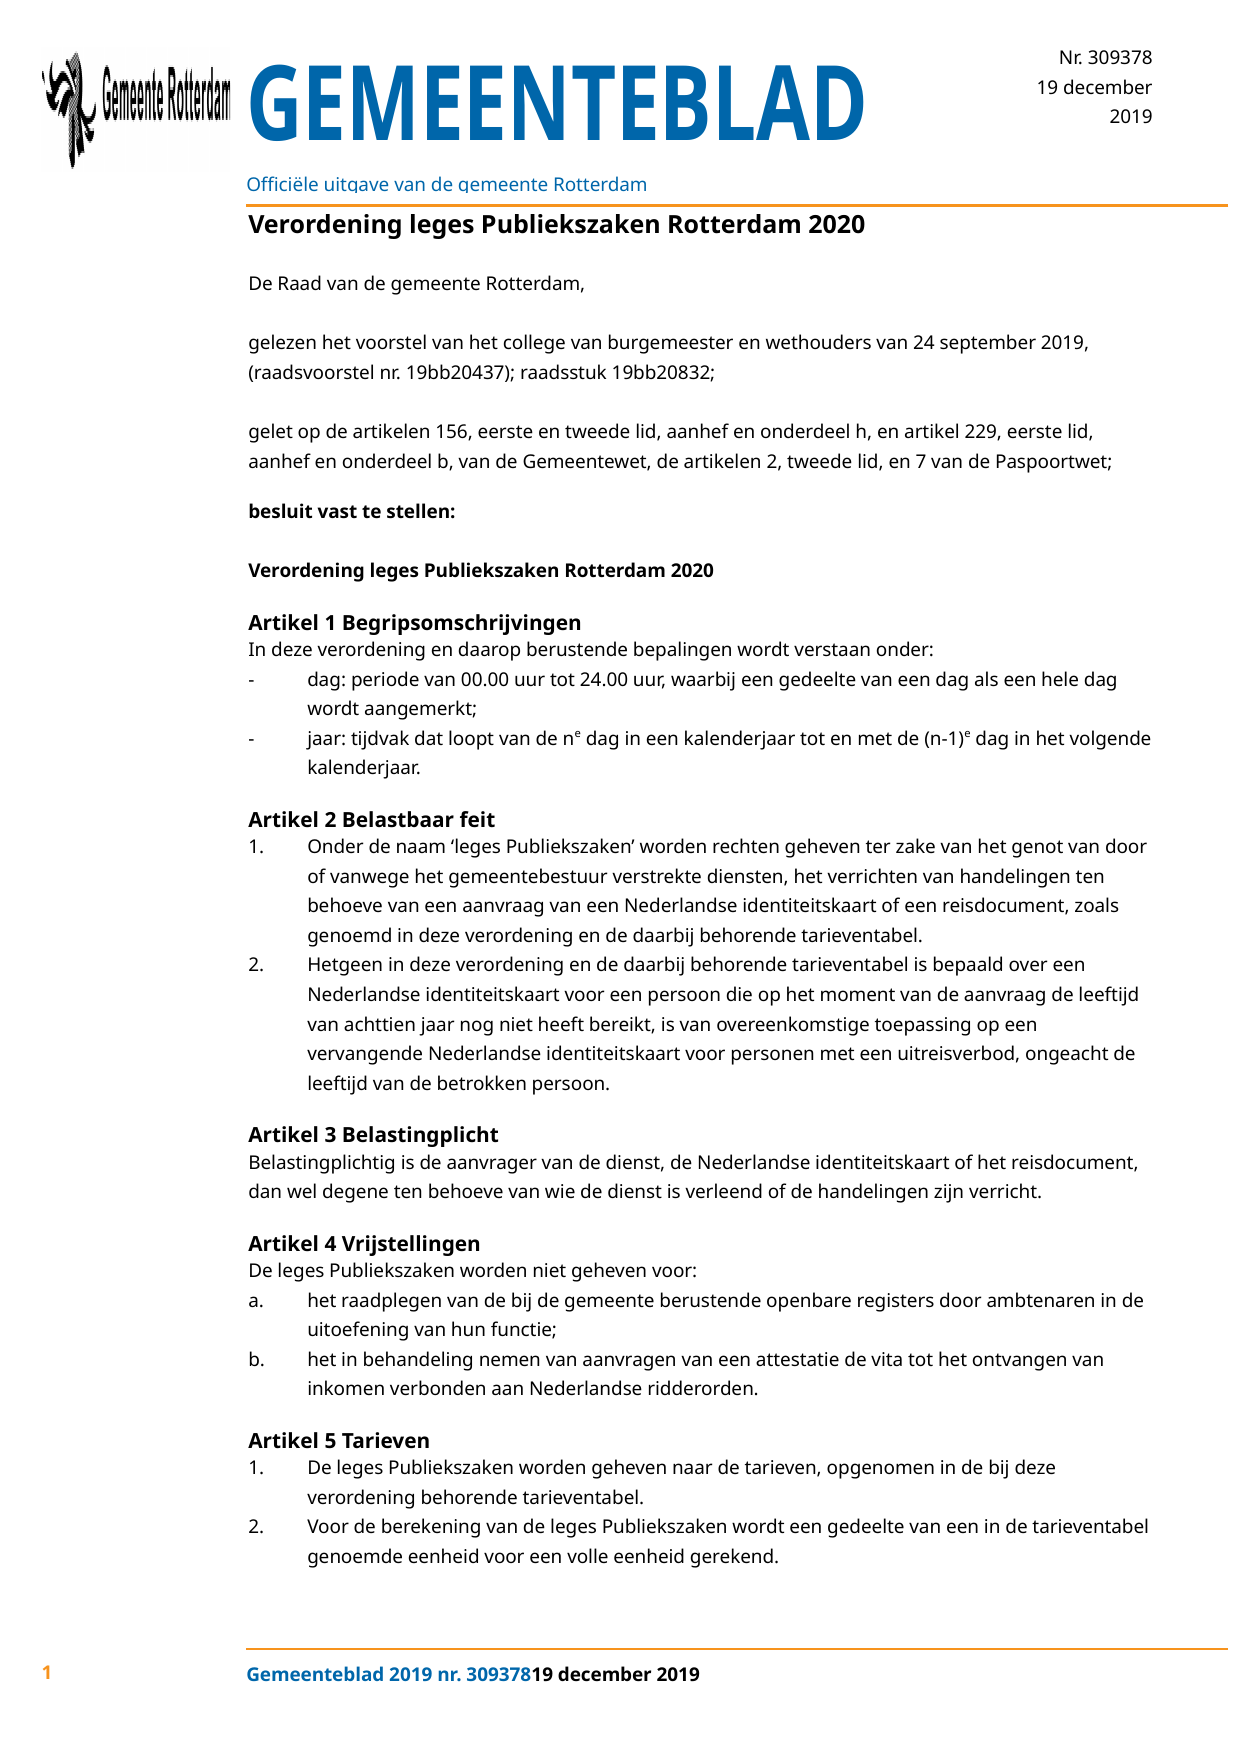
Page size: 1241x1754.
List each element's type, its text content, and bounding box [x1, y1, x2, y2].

list Hetgeen in deze verordening en de daarbij behorende tarieventabel is bepaald over een Nederlandse identiteitskaart voor een persoon die op het moment van de aanvraag de leeftijd van achttien jaar nog niet heeft bereikt, is van overeenkomstige toepassing op een vervangende Nederlandse identiteitskaart voor personen met een uitreisverbod, ongeacht de leeftijd van de betrokken persoon. [248, 952, 1152, 1096]
list Voor de berekening van de leges Publiekszaken wordt een gedeelte van een in de tarieventabel genoemde eenheid voor een volle eenheid gerekend. [248, 1514, 1152, 1569]
text Artikel 2 Belastbaar feit [248, 805, 1152, 833]
text gelezen het voorstel van het college van burgemeester en wethouders van 24 september 2019, (raadsvoorstel nr. 19bb20437); raadsstuk 19bb20832; [248, 329, 1152, 385]
text De Raad van de gemeente Rotterdam, [248, 270, 1152, 296]
text Belastingplichtig is de aanvrager van de dienst, de Nederlandse identiteitskaart of het reisdocument, dan wel degene ten behoeve van wie de dienst is verleend of de handelingen zijn verricht. [248, 1149, 1152, 1204]
list het raadplegen van de bij de gemeente berustende openbare registers door ambtenaren in de uitoefening van hun functie; [248, 1287, 1152, 1342]
text Artikel 1 Begripsomschrijvingen [248, 608, 1152, 636]
list jaar: tijdvak dat loopt van de ne dag in een kalenderjaar tot en met de (n-1)e dag in het volgende kalenderjaar. [248, 725, 1152, 780]
list Onder de naam ‘leges Publiekszaken’ worden rechten geheven ter zake van het genot van door of vanwege het gemeentebestuur verstrekte diensten, het verrichten van handelingen ten behoeve van een aanvraag van een Nederlandse identiteitskaart of een reisdocument, zoals genoemd in deze verordening en de daarbij behorende tarieventabel. [248, 833, 1152, 948]
text besluit vast te stellen: [248, 498, 1152, 524]
text Verordening leges Publiekszaken Rotterdam 2020 [248, 207, 1152, 241]
picture [41, 47, 231, 172]
text In deze verordening en daarop berustende bepalingen wordt verstaan onder: [248, 636, 1152, 662]
text Artikel 5 Tarieven [248, 1426, 1152, 1454]
list dag: periode van 00.00 uur tot 24.00 uur, waarbij een gedeelte van een dag als een hele dag wordt aangemerkt; [248, 666, 1152, 721]
text De leges Publiekszaken worden niet geheven voor: [248, 1257, 1152, 1283]
text Artikel 4 Vrijstellingen [248, 1229, 1152, 1257]
text Artikel 3 Belastingplicht [248, 1120, 1152, 1149]
text Verordening leges Publiekszaken Rotterdam 2020 [248, 557, 1152, 583]
text gelet op de artikelen 156, eerste en tweede lid, aanhef en onderdeel h, en artikel 229, eerste lid, aanhef en onderdeel b, van de Gemeentewet, de artikelen 2, tweede lid, en 7 van de Paspoortwet; [248, 418, 1152, 473]
list De leges Publiekszaken worden geheven naar de tarieven, opgenomen in de bij deze verordening behorende tarieventabel. [248, 1454, 1152, 1510]
list het in behandeling nemen van aanvragen van een attestatie de vita tot het ontvangen van inkomen verbonden aan Nederlandse ridderorden. [248, 1346, 1152, 1401]
